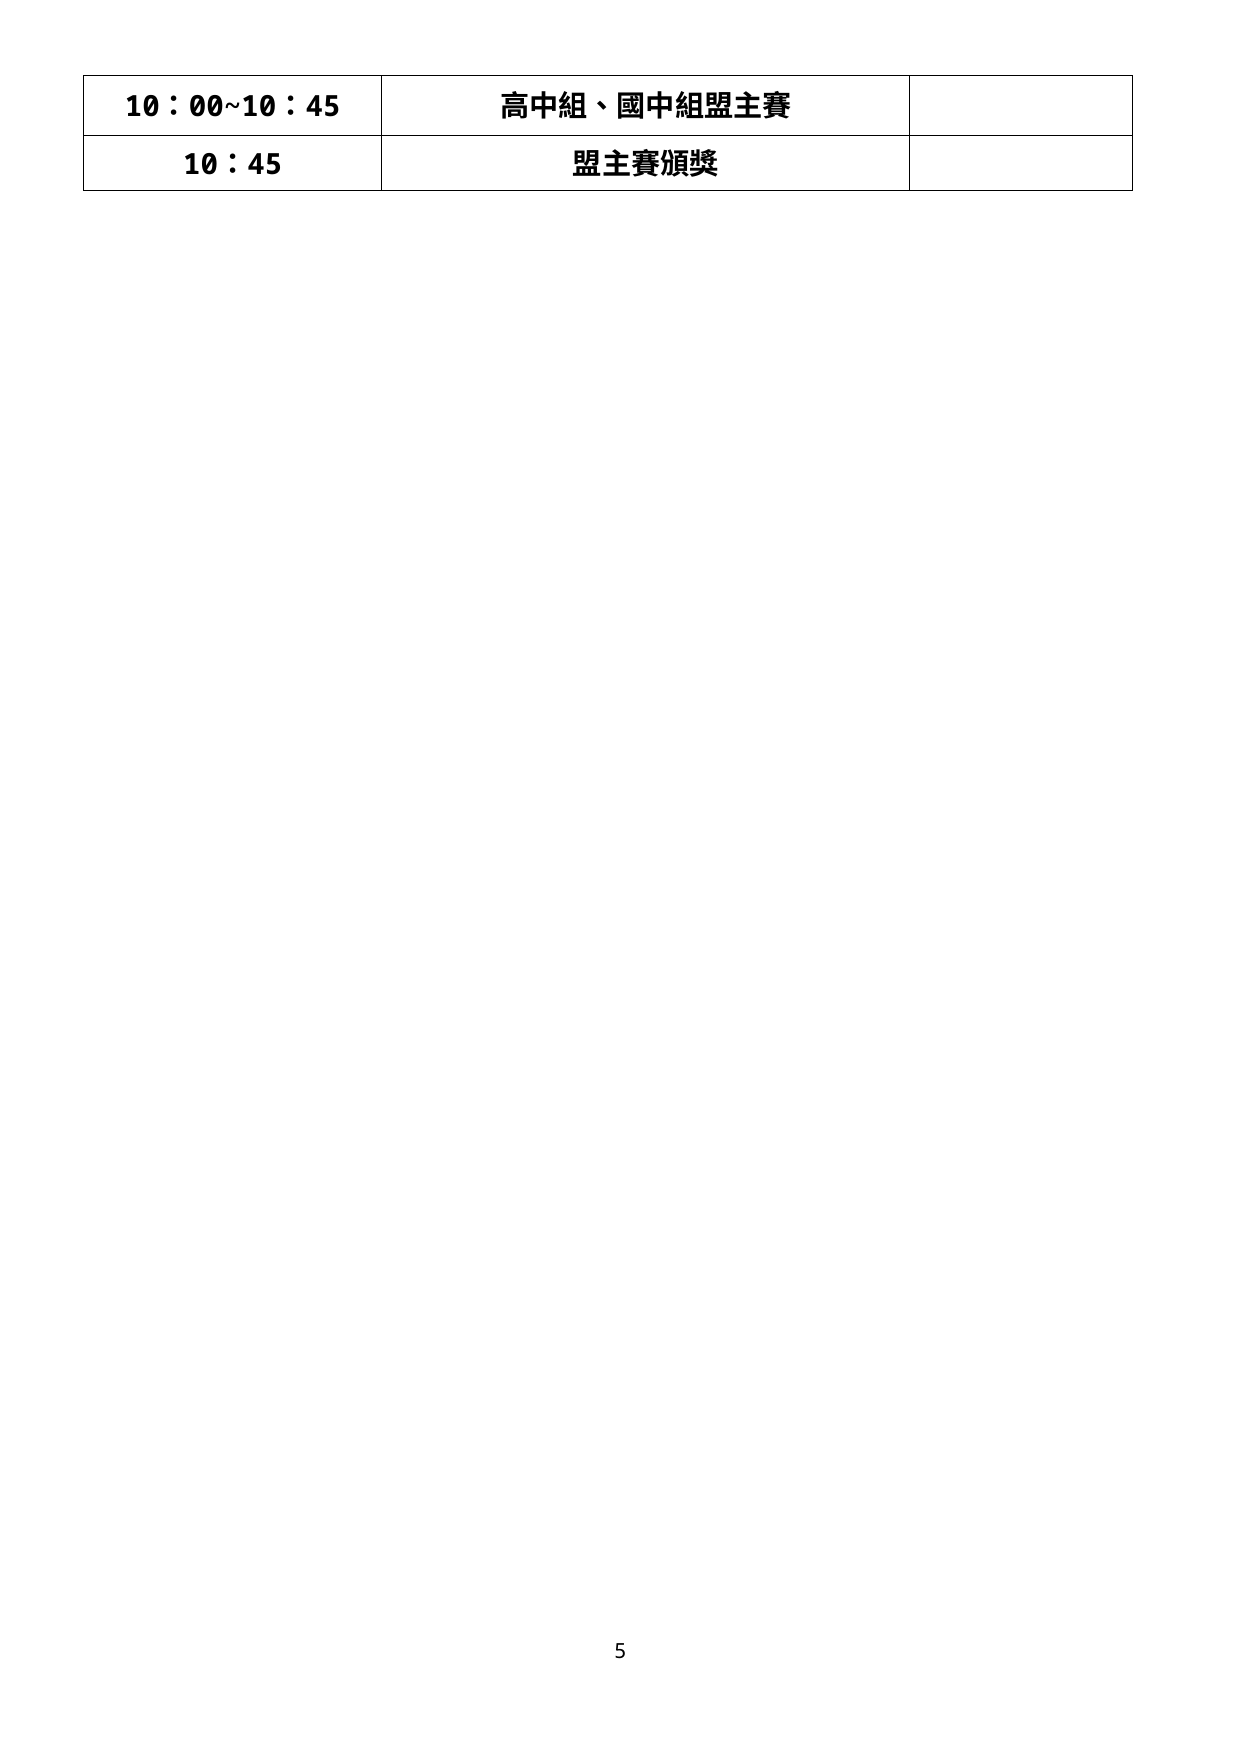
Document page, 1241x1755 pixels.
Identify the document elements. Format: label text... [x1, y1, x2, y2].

table_cell 高中組、國中組盟主賽 [382, 76, 909, 135]
table_cell 10：45 [84, 136, 381, 190]
table_cell 盟主賽頒獎 [382, 136, 909, 190]
table_cell 10：00~10：45 [84, 76, 381, 135]
table_cell [910, 76, 1132, 135]
table_cell [910, 136, 1132, 190]
